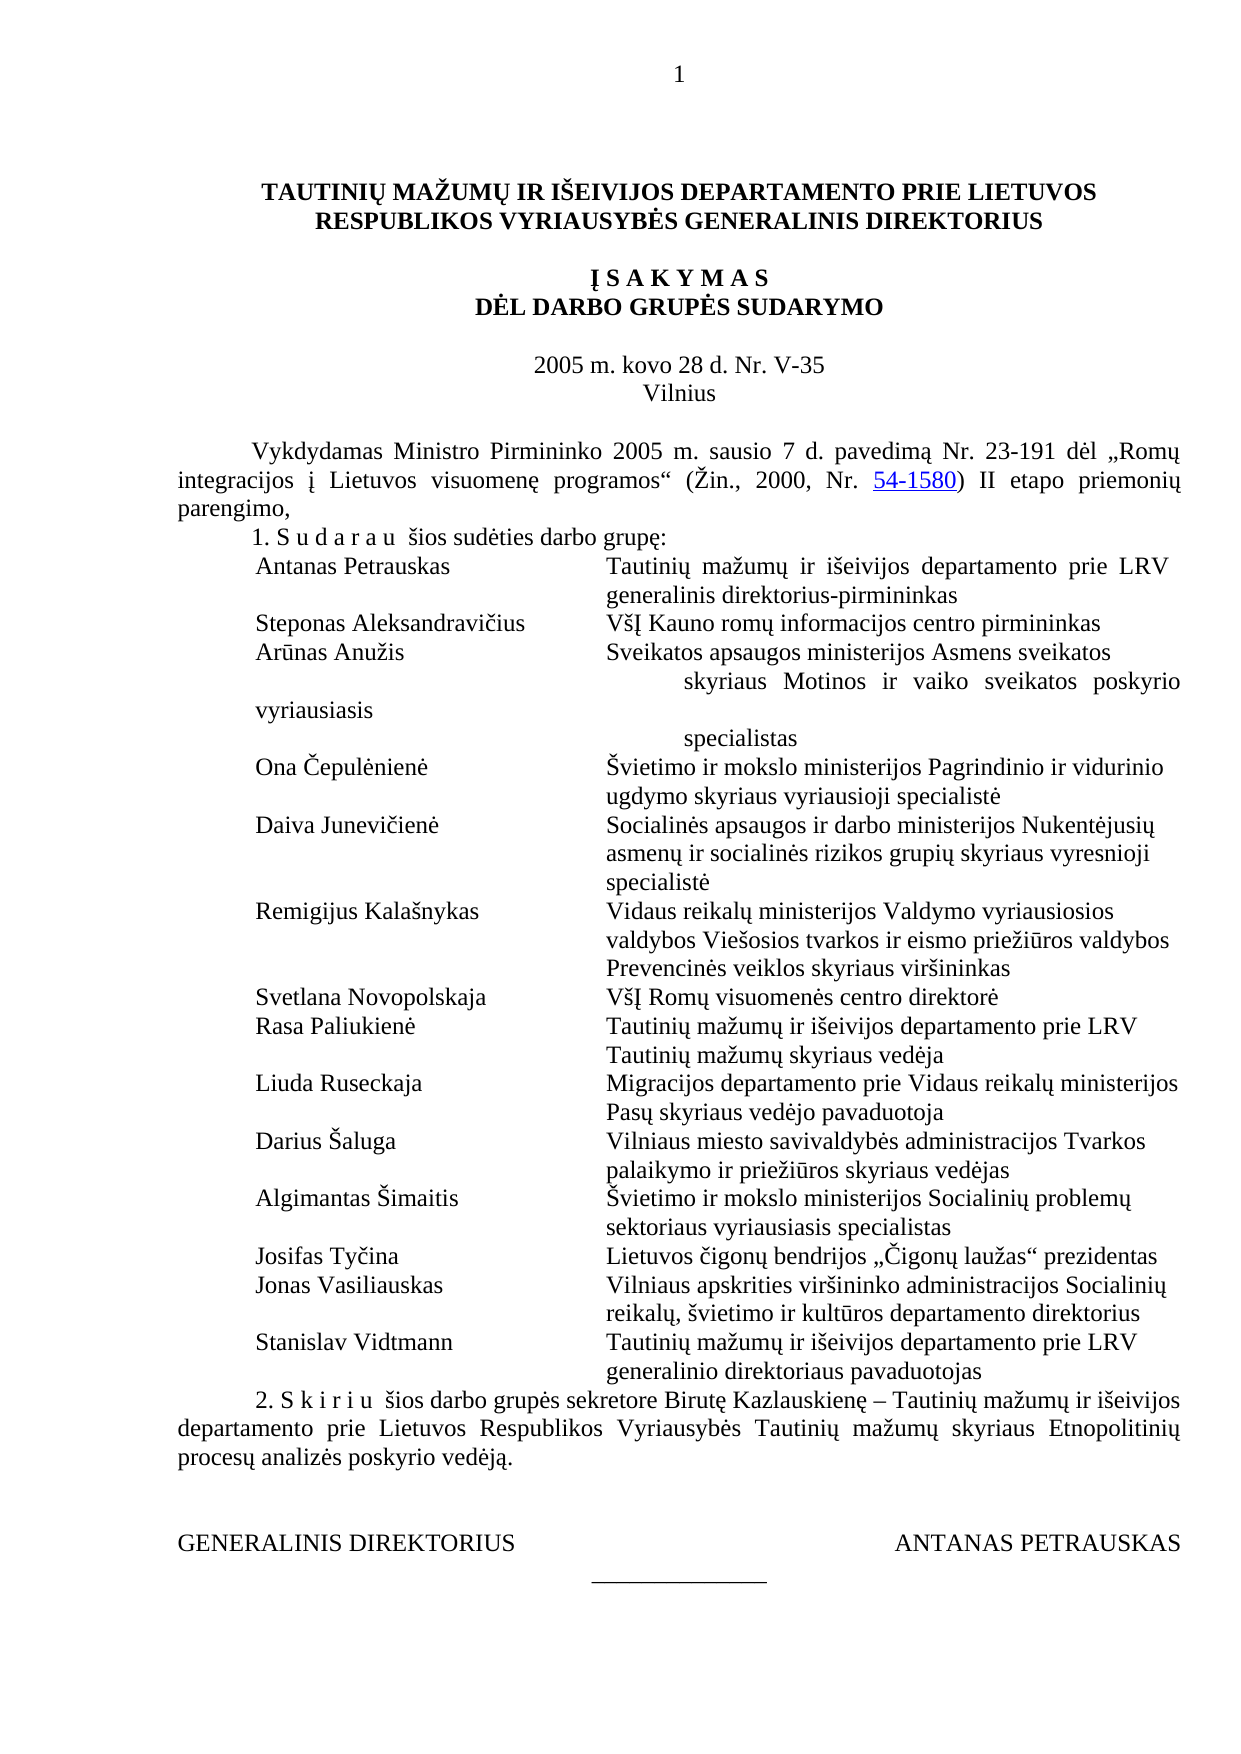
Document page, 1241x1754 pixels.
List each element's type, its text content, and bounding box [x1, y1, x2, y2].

text GENERALINIS DIREKTORIUS ANTANAS PETRAUSKAS [177, 1528, 1181, 1557]
text palaikymo ir priežiūros skyriaus vedėjas [177, 1155, 1181, 1183]
text reikalų, švietimo ir kultūros departamento direktorius [177, 1298, 1181, 1327]
text Steponas Aleksandravičius VšĮ Kauno romų informacijos centro pirmininkas [177, 608, 1181, 637]
text Stanislav Vidtmann Tautinių mažumų ir išeivijos departamento prie LRV [177, 1327, 1181, 1356]
text Vykdydamas Ministro Pirmininko 2005 m. sausio 7 d. pavedimą Nr. 23-191 dėl „Romų integracijos į Lietuvos visuomenę programos“ (Žin., 2000, Nr. 54-1580) II etapo priemonių parengimo, [177, 436, 1181, 522]
text Svetlana Novopolskaja VšĮ Romų visuomenės centro direktorė [177, 982, 1181, 1011]
text Antanas Petrauskas Tautinių mažumų ir išeivijos departamento prie LRV generalinis direktorius-pirmininkas [255, 551, 1181, 608]
text Rasa Paliukienė Tautinių mažumų ir išeivijos departamento prie LRV [177, 1011, 1181, 1040]
text ugdymo skyriaus vyriausioji specialistė [177, 781, 1181, 810]
text Ona Čepulėnienė Švietimo ir mokslo ministerijos Pagrindinio ir vidurinio [177, 752, 1181, 781]
text DĖL DARBO GRUPĖS SUDARYMO [177, 292, 1181, 321]
text ______________ [177, 1557, 1181, 1586]
text valdybos Viešosios tvarkos ir eismo priežiūros valdybos [177, 925, 1181, 953]
text Jonas Vasiliauskas Vilniaus apskrities viršininko administracijos Socialinių [177, 1270, 1181, 1298]
text 2. Skiriu šios darbo grupės sekretore Birutę Kazlauskienę – Tautinių mažumų ir išeivijos departamento prie Lietuvos Respublikos Vyriausybės Tautinių mažumų skyriaus Etnopolitinių procesų analizės poskyrio vedėją. [177, 1385, 1181, 1471]
text Darius Šaluga Vilniaus miesto savivaldybės administracijos Tvarkos [177, 1126, 1181, 1155]
text sektoriaus vyriausiasis specialistas [177, 1212, 1181, 1241]
text 2005 m. kovo 28 d. Nr. V-35 [177, 350, 1181, 378]
text generalinio direktoriaus pavaduotojas [177, 1356, 1181, 1385]
text Į S A K Y M A S [177, 263, 1181, 292]
text specialistė [177, 867, 1181, 896]
text Josifas Tyčina Lietuvos čigonų bendrijos „Čigonų laužas“ prezidentas [177, 1241, 1181, 1270]
text Pasų skyriaus vedėjo pavaduotoja [177, 1097, 1181, 1126]
text skyriaus Motinos ir vaiko sveikatos poskyrio vyriausiasis [255, 666, 1181, 723]
text Algimantas Šimaitis Švietimo ir mokslo ministerijos Socialinių problemų [177, 1183, 1181, 1212]
text Prevencinės veiklos skyriaus viršininkas [177, 953, 1181, 982]
text TAUTINIŲ MAŽUMŲ IR IŠEIVIJOS DEPARTAMENTO PRIE LIETUVOS RESPUBLIKOS VYRIAUSYBĖS GENERALINIS DIREKTORIUS [177, 177, 1181, 235]
text Liuda Ruseckaja Migracijos departamento prie Vidaus reikalų ministerijos [177, 1068, 1181, 1097]
text specialistas [255, 723, 1181, 752]
text Vilnius [177, 378, 1181, 407]
text asmenų ir socialinės rizikos grupių skyriaus vyresnioji [177, 838, 1181, 867]
text 1. Sudarau šios sudėties darbo grupę: [177, 522, 1181, 551]
text Tautinių mažumų skyriaus vedėja [177, 1040, 1181, 1068]
text Daiva Junevičienė Socialinės apsaugos ir darbo ministerijos Nukentėjusių [177, 810, 1181, 838]
text Arūnas Anužis Sveikatos apsaugos ministerijos Asmens sveikatos [255, 637, 1181, 666]
text Remigijus Kalašnykas Vidaus reikalų ministerijos Valdymo vyriausiosios [177, 896, 1181, 925]
